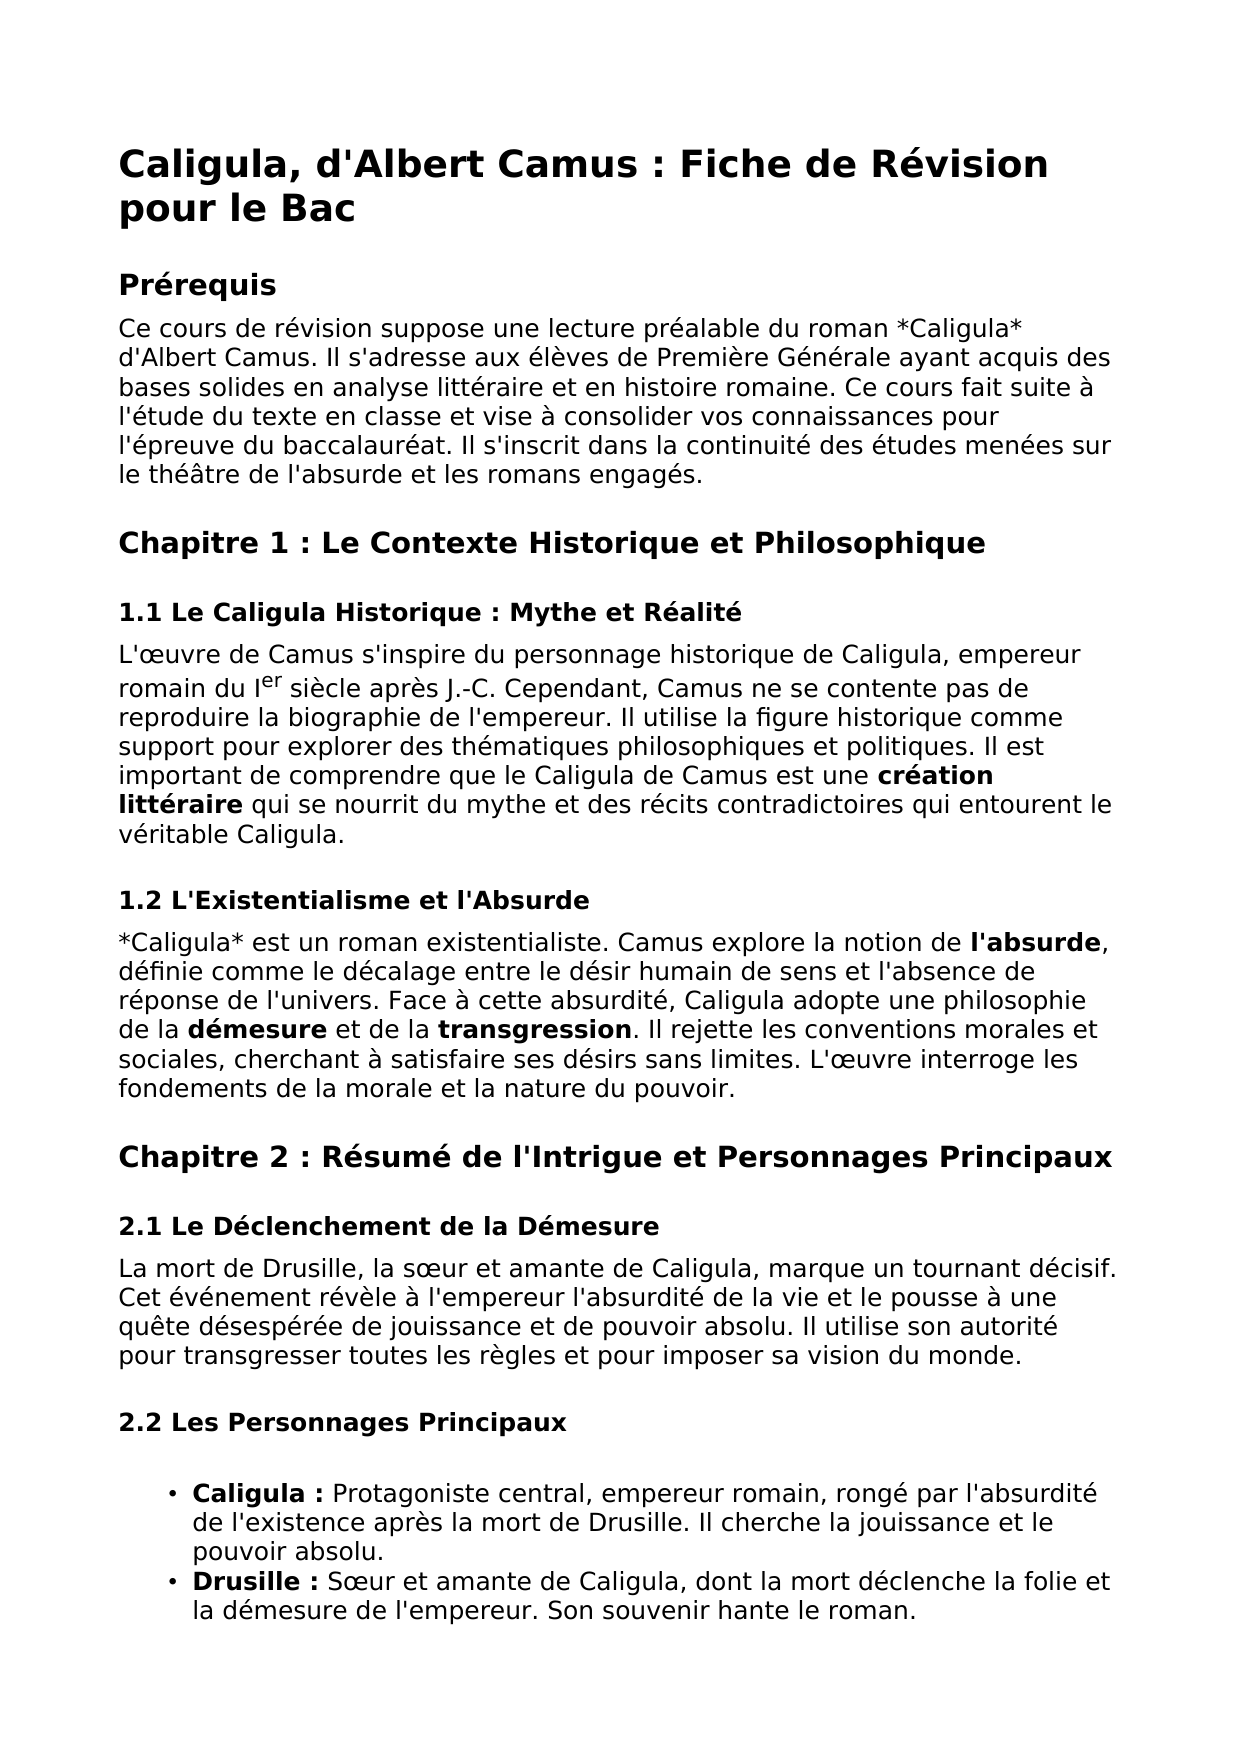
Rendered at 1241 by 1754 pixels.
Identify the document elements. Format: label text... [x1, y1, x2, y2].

subtitle Caligula, d'Albert Camus : Fiche de Révision pour le Bac [118, 143, 1122, 230]
text Ce cours de révision suppose une lecture préalable du roman *Caligula* d'Albert Camus. Il s'adresse aux élèves de Première Générale ayant acquis des bases solides en analyse littéraire et en histoire romaine. Ce cours fait suite à l'étude du texte en classe et vise à consolider vos connaissances pour l'épreuve du baccalauréat. Il s'inscrit dans la continuité des études menées sur le théâtre de l'absurde et les romans engagés. [118, 314, 1122, 489]
text L'œuvre de Camus s'inspire du personnage historique de Caligula, empereur romain du Ier siècle après J.-C. Cependant, Camus ne se contente pas de reproduire la biographie de l'empereur. Il utilise la figure historique comme support pour explorer des thématiques philosophiques et politiques. Il est important de comprendre que le Caligula de Camus est une création littéraire qui se nourrit du mythe et des récits contradictoires qui entourent le véritable Caligula. [118, 640, 1122, 849]
subtitle 1.2 L'Existentialisme et l'Absurde [118, 887, 1122, 916]
subtitle Prérequis [118, 268, 1122, 302]
subtitle Chapitre 1 : Le Contexte Historique et Philosophique [118, 527, 1122, 561]
subtitle 2.1 Le Déclenchement de la Démesure [118, 1212, 1122, 1241]
text *Caligula* est un roman existentialiste. Camus explore la notion de l'absurde, définie comme le décalage entre le désir humain de sens et l'absence de réponse de l'univers. Face à cette absurdité, Caligula adopte une philosophie de la démesure et de la transgression. Il rejette les conventions morales et sociales, cherchant à satisfaire ses désirs sans limites. L'œuvre interroge les fondements de la morale et la nature du pouvoir. [118, 928, 1122, 1103]
subtitle 2.2 Les Personnages Principaux [118, 1408, 1122, 1437]
subtitle Chapitre 2 : Résumé de l'Intrigue et Personnages Principaux [118, 1141, 1122, 1175]
text La mort de Drusille, la sœur et amante de Caligula, marque un tournant décisif. Cet événement révèle à l'empereur l'absurdité de la vie et le pousse à une quête désespérée de jouissance et de pouvoir absolu. Il utilise son autorité pour transgresser toutes les règles et pour imposer sa vision du monde. [118, 1254, 1122, 1371]
list Drusille : Sœur et amante de Caligula, dont la mort déclenche la folie et la démesure de l'empereur. Son souvenir hante le roman. [177, 1567, 1122, 1625]
list Caligula : Protagoniste central, empereur romain, rongé par l'absurdité de l'existence après la mort de Drusille. Il cherche la jouissance et le pouvoir absolu. [177, 1479, 1122, 1567]
subtitle 1.1 Le Caligula Historique : Mythe et Réalité [118, 598, 1122, 627]
